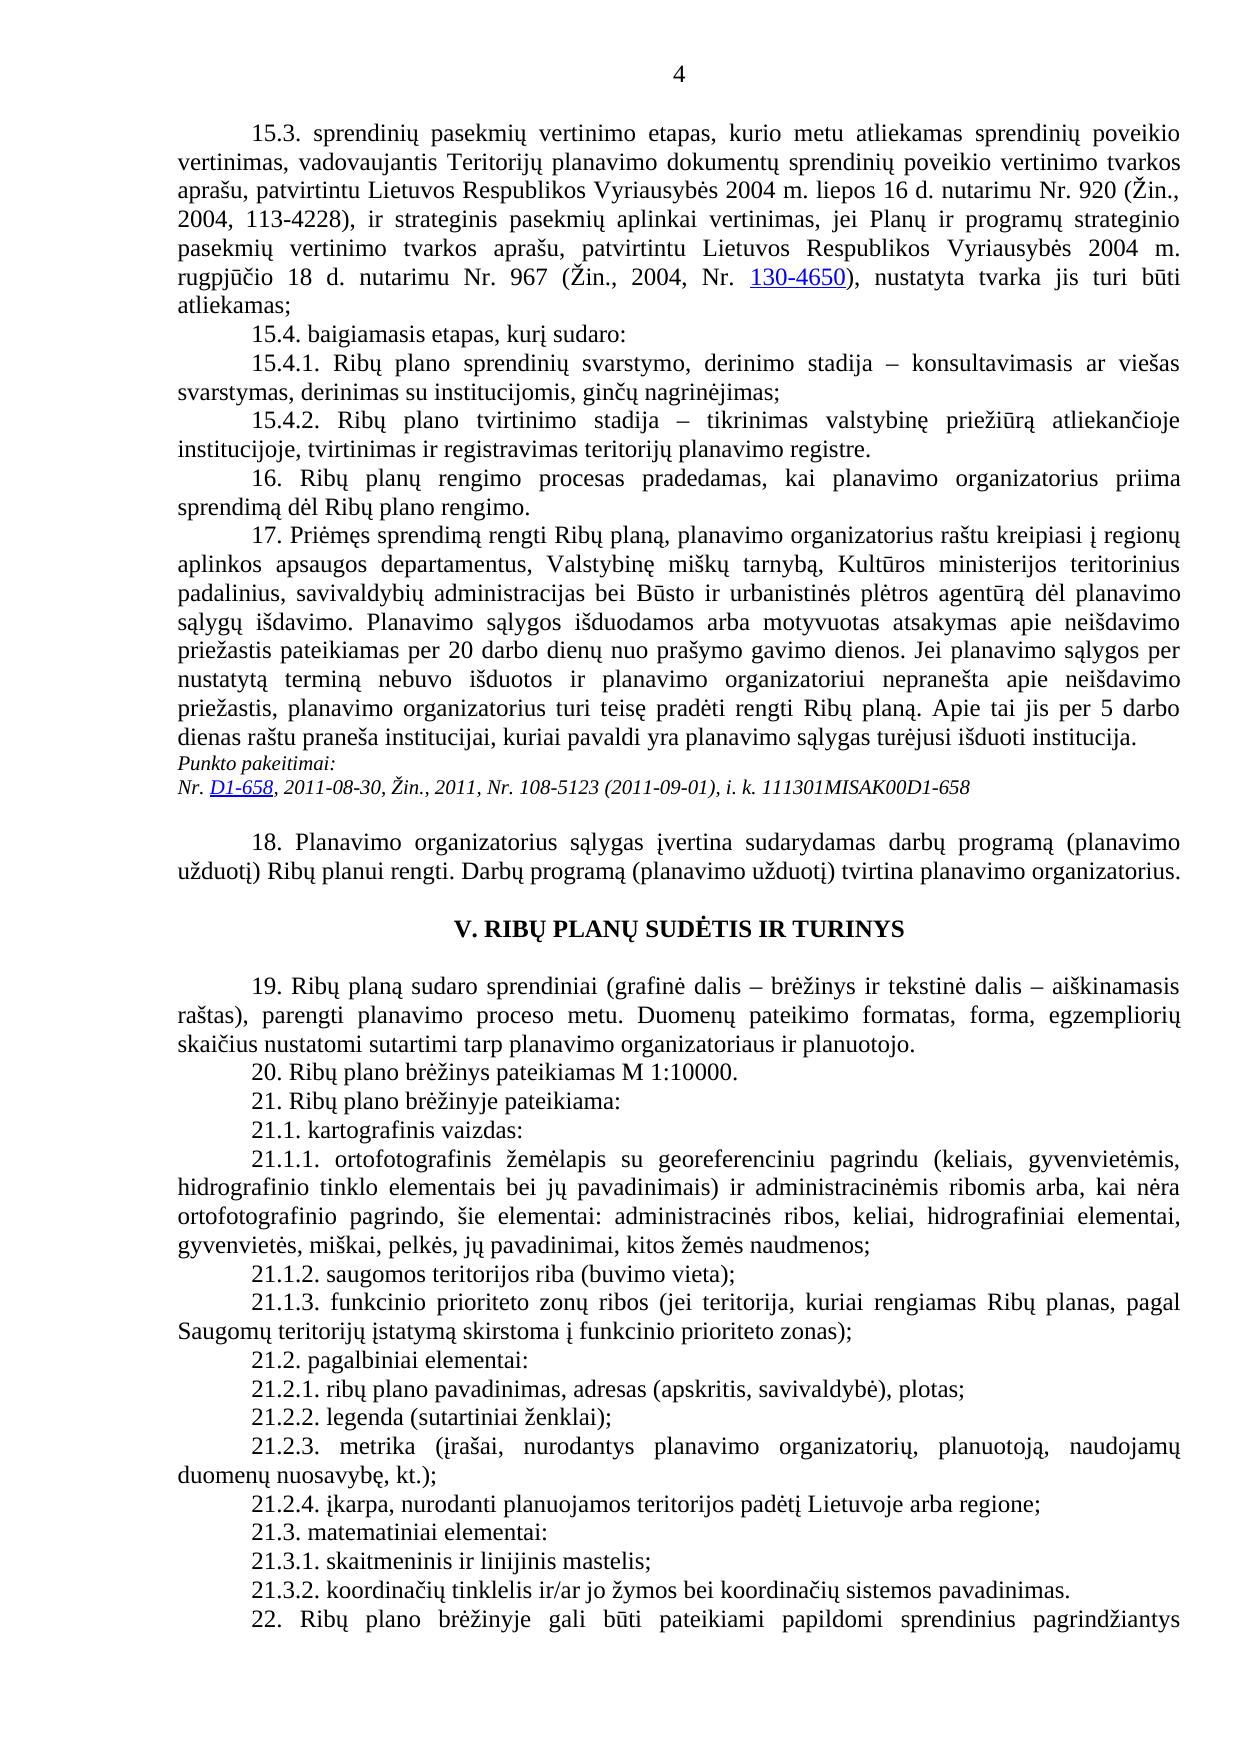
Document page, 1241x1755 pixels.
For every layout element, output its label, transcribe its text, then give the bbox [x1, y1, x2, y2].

text 20. Ribų plano brėžinys pateikiamas M 1:10000. [177, 1057, 1181, 1086]
text 17. Priėmęs sprendimą rengti Ribų planą, planavimo organizatorius raštu kreipiasi į regionų aplinkos apsaugos departamentus, Valstybinę miškų tarnybą, Kultūros ministerijos teritorinius padalinius, savivaldybių administracijas bei Būsto ir urbanistinės plėtros agentūrą dėl planavimo sąlygų išdavimo. Planavimo sąlygos išduodamos arba motyvuotas atsakymas apie neišdavimo priežastis pateikiamas per 20 darbo dienų nuo prašymo gavimo dienos. Jei planavimo sąlygos per nustatytą terminą nebuvo išduotos ir planavimo organizatoriui nepranešta apie neišdavimo priežastis, planavimo organizatorius turi teisę pradėti rengti Ribų planą. Apie tai jis per 5 darbo dienas raštu praneša institucijai, kuriai pavaldi yra planavimo sąlygas turėjusi išduoti institucija. [177, 521, 1181, 751]
text Nr. D1-658, 2011-08-30, Žin., 2011, Nr. 108-5123 (2011-09-01), i. k. 111301MISAK00D1-658 [177, 775, 1181, 799]
text 19. Ribų planą sudaro sprendiniai (grafinė dalis – brėžinys ir tekstinė dalis – aiškinamasis raštas), parengti planavimo proceso metu. Duomenų pateikimo formatas, forma, egzempliorių skaičius nustatomi sutartimi tarp planavimo organizatoriaus ir planuotojo. [177, 971, 1181, 1057]
text 15.4.2. Ribų plano tvirtinimo stadija – tikrinimas valstybinę priežiūrą atliekančioje institucijoje, tvirtinimas ir registravimas teritorijų planavimo registre. [177, 406, 1181, 463]
text 18. Planavimo organizatorius sąlygas įvertina sudarydamas darbų programą (planavimo užduotį) Ribų planui rengti. Darbų programą (planavimo užduotį) tvirtina planavimo organizatorius. [177, 827, 1181, 885]
text 21.2. pagalbiniai elementai: [177, 1345, 1181, 1374]
text 21.2.1. ribų plano pavadinimas, adresas (apskritis, savivaldybė), plotas; [177, 1374, 1181, 1402]
text 21.1.2. saugomos teritorijos riba (buvimo vieta); [177, 1259, 1181, 1287]
text 21.2.2. legenda (sutartiniai ženklai); [177, 1402, 1181, 1431]
text Punkto pakeitimai: [177, 751, 1181, 775]
text 16. Ribų planų rengimo procesas pradedamas, kai planavimo organizatorius priima sprendimą dėl Ribų plano rengimo. [177, 463, 1181, 521]
text 15.3. sprendinių pasekmių vertinimo etapas, kurio metu atliekamas sprendinių poveikio vertinimas, vadovaujantis Teritorijų planavimo dokumentų sprendinių poveikio vertinimo tvarkos aprašu, patvirtintu Lietuvos Respublikos Vyriausybės 2004 m. liepos 16 d. nutarimu Nr. 920 (Žin., 2004, 113-4228), ir strateginis pasekmių aplinkai vertinimas, jei Planų ir programų strateginio pasekmių vertinimo tvarkos aprašu, patvirtintu Lietuvos Respublikos Vyriausybės 2004 m. rugpjūčio 18 d. nutarimu Nr. 967 (Žin., 2004, Nr. 130-4650), nustatyta tvarka jis turi būti atliekamas; [177, 118, 1181, 319]
text 21.1. kartografinis vaizdas: [177, 1115, 1181, 1144]
text 22. Ribų plano brėžinyje gali būti pateikiami papildomi sprendinius pagrindžiantys [177, 1604, 1181, 1632]
text 15.4. baigiamasis etapas, kurį sudaro: [177, 319, 1181, 348]
text 15.4.1. Ribų plano sprendinių svarstymo, derinimo stadija – konsultavimasis ar viešas svarstymas, derinimas su institucijomis, ginčų nagrinėjimas; [177, 348, 1181, 406]
text 21.3.1. skaitmeninis ir linijinis mastelis; [177, 1546, 1181, 1575]
text 21. Ribų plano brėžinyje pateikiama: [177, 1086, 1181, 1115]
text 21.3. matematiniai elementai: [177, 1517, 1181, 1546]
text 21.3.2. koordinačių tinklelis ir/ar jo žymos bei koordinačių sistemos pavadinimas. [177, 1575, 1181, 1604]
text 21.2.4. įkarpa, nurodanti planuojamos teritorijos padėtį Lietuvoje arba regione; [177, 1489, 1181, 1517]
text 21.2.3. metrika (įrašai, nurodantys planavimo organizatorių, planuotoją, naudojamų duomenų nuosavybę, kt.); [177, 1431, 1181, 1489]
text 21.1.3. funkcinio prioriteto zonų ribos (jei teritorija, kuriai rengiamas Ribų planas, pagal Saugomų teritorijų įstatymą skirstoma į funkcinio prioriteto zonas); [177, 1287, 1181, 1345]
text 21.1.1. ortofotografinis žemėlapis su georeferenciniu pagrindu (keliais, gyvenvietėmis, hidrografinio tinklo elementais bei jų pavadinimais) ir administracinėmis ribomis arba, kai nėra ortofotografinio pagrindo, šie elementai: administracinės ribos, keliai, hidrografiniai elementai, gyvenvietės, miškai, pelkės, jų pavadinimai, kitos žemės naudmenos; [177, 1144, 1181, 1259]
text V. RIBŲ PLANŲ SUDĖTIS IR TURINYS [177, 914, 1181, 942]
